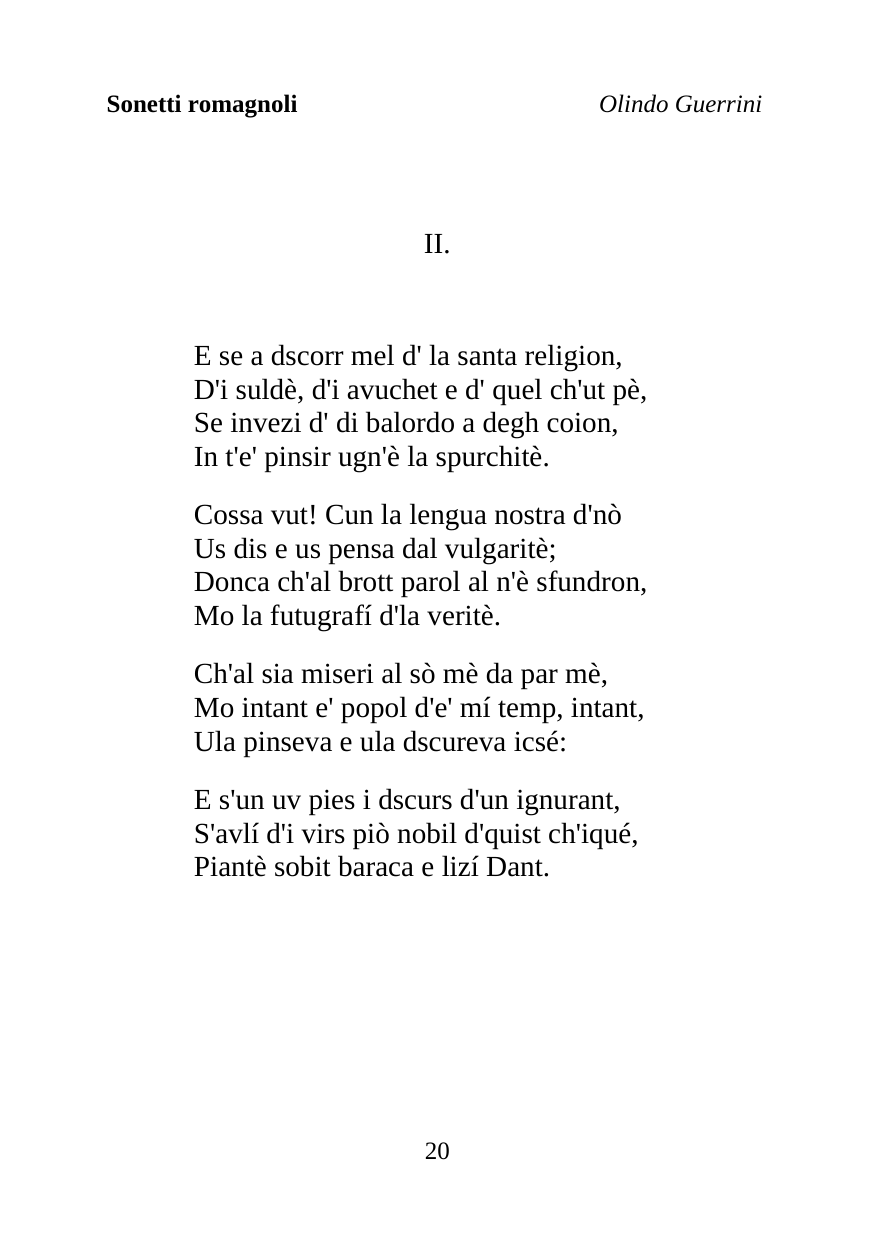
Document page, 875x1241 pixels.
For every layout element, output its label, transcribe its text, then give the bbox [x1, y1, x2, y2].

text E se a dscorr mel d' la santa religion, D'i suldè, d'i avuchet e d' quel ch'ut pè, Se invezi d' di balordo a degh coion, In t'e' pinsir ugn'è la spurchitè. [194, 338, 768, 472]
text E s'un uv pies i dscurs d'un ignurant, S'avlí d'i virs piò nobil d'quist ch'iqué, Piantè sobit baraca e lizí Dant. [194, 782, 768, 883]
text Cossa vut! Cun la lengua nostra d'nò Us dis e us pensa dal vulgaritè; Donca ch'al brott parol al n'è sfundron, Mo la futugrafí d'la veritè. [194, 497, 768, 632]
text Ch'al sia miseri al sò mè da par mè, Mo intant e' popol d'e' mí temp, intant, Ula pinseva e ula dscureva icsé: [194, 657, 768, 757]
subtitle II. [106, 226, 768, 259]
